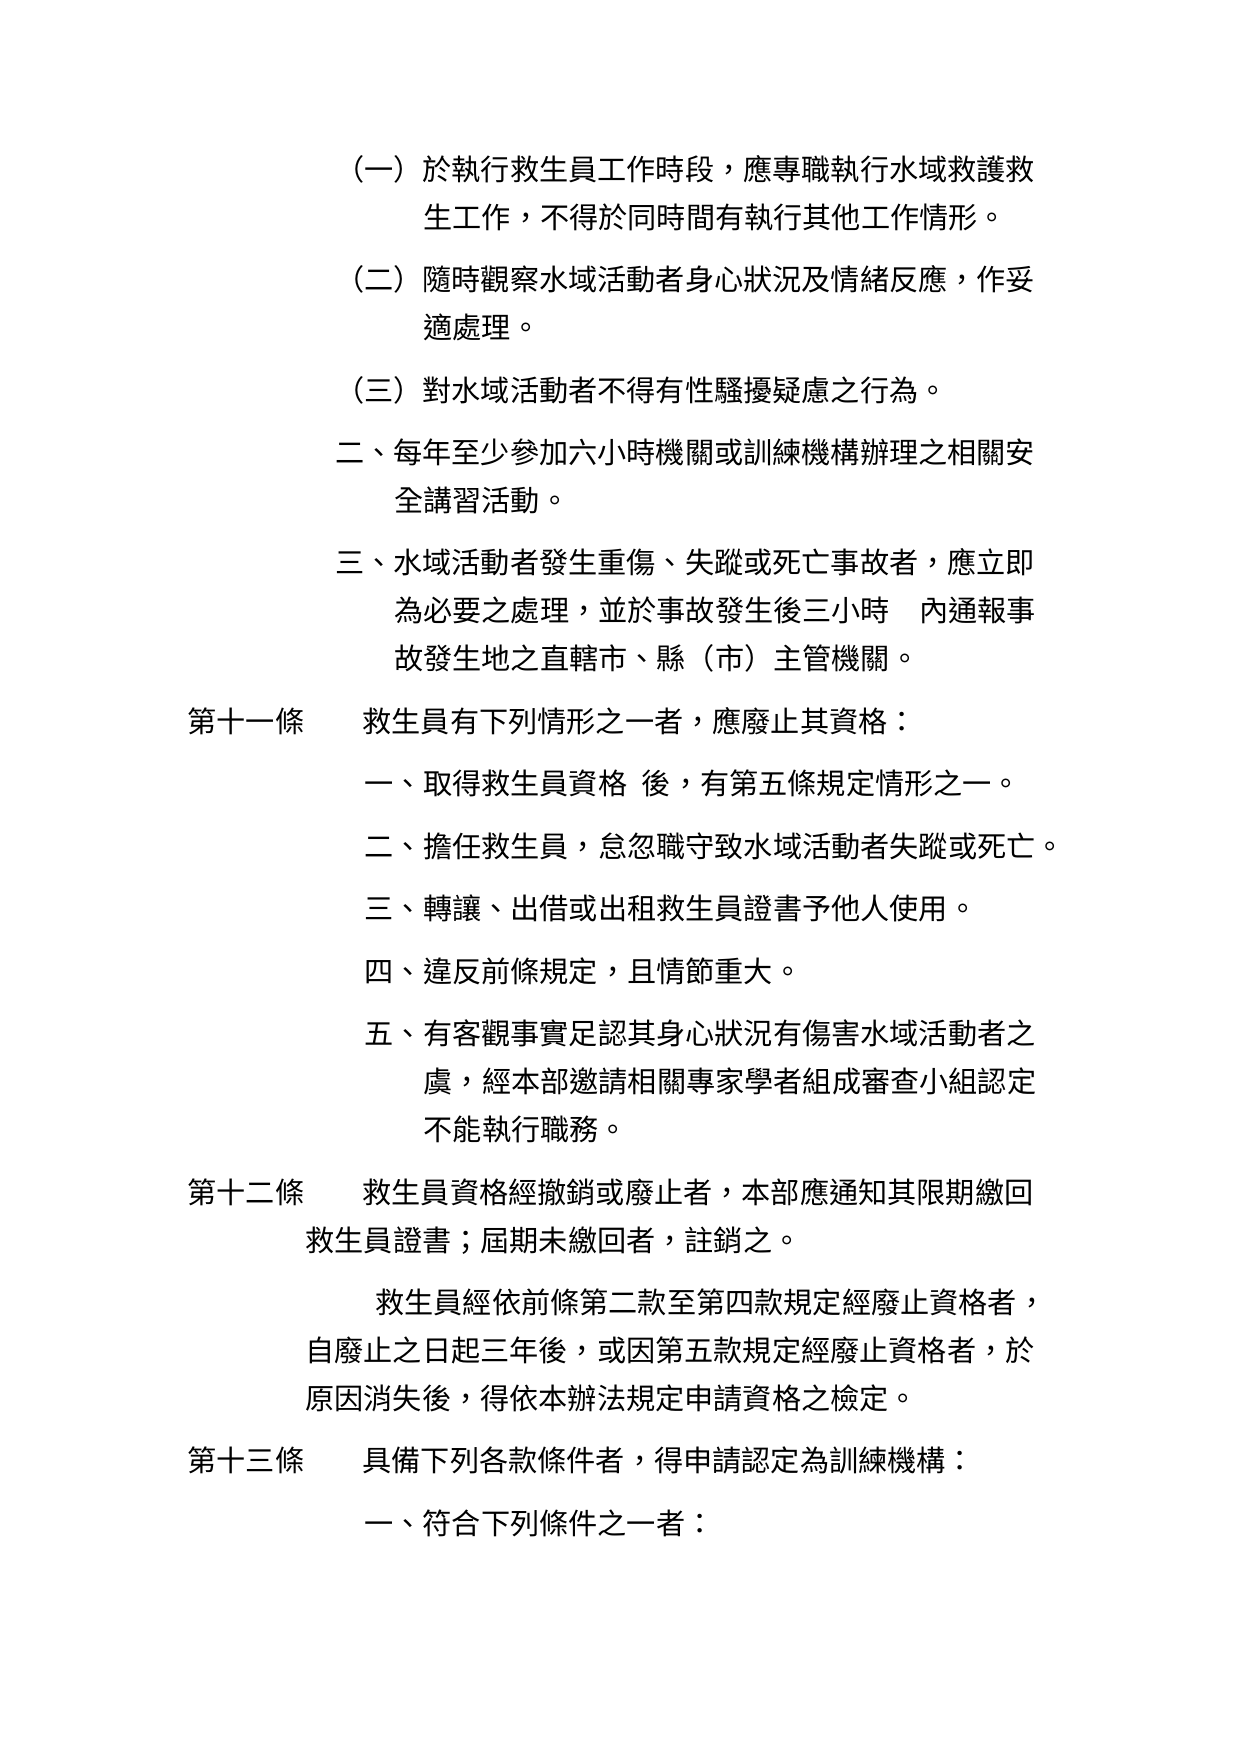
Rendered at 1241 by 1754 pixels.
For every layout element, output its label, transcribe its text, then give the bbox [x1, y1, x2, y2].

text 二、每年至少參加六小時機關或訓練機構辦理之相關安全講習活動。 [335, 425, 1053, 521]
text 三、轉讓、出借或出租救生員證書予他人使用。 [364, 881, 1053, 929]
text 二、擔任救生員，怠忽職守致水域活動者失蹤或死亡。 [364, 819, 1053, 867]
text 第十三條 具備下列各款條件者，得申請認定為訓練機構： [187, 1433, 1053, 1481]
text （三）對水域活動者不得有性騷擾疑慮之行為。 [335, 363, 1053, 411]
text 救生員經依前條第二款至第四款規定經廢止資格者，自廢止之日起三年後，或因第五款規定經廢止資格者，於原因消失後，得依本辦法規定申請資格之檢定。 [305, 1275, 1053, 1419]
text 第十一條 救生員有下列情形之一者，應廢止其資格： [187, 694, 1053, 742]
text 五、有客觀事實足認其身心狀況有傷害水域活動者之虞，經本部邀請相關專家學者組成審查小組認定不能執行職務。 [364, 1006, 1053, 1150]
text （二）隨時觀察水域活動者身心狀況及情緒反應，作妥適處理。 [335, 252, 1053, 348]
text 三、水域活動者發生重傷、失蹤或死亡事故者，應立即為必要之處理，並於事故發生後三小時 內通報事故發生地之直轄市、縣（市）主管機關。 [335, 536, 1053, 679]
text 四、違反前條規定，且情節重大。 [364, 944, 1053, 992]
text 第十二條 救生員資格經撤銷或廢止者，本部應通知其限期繳回救生員證書；屆期未繳回者，註銷之。 [187, 1165, 1053, 1261]
text 一、取得救生員資格 後，有第五條規定情形之一。 [364, 756, 1053, 804]
text （一）於執行救生員工作時段，應專職執行水域救護救生工作，不得於同時間有執行其他工作情形。 [335, 142, 1053, 238]
text 一、符合下列條件之一者： [364, 1496, 1053, 1544]
